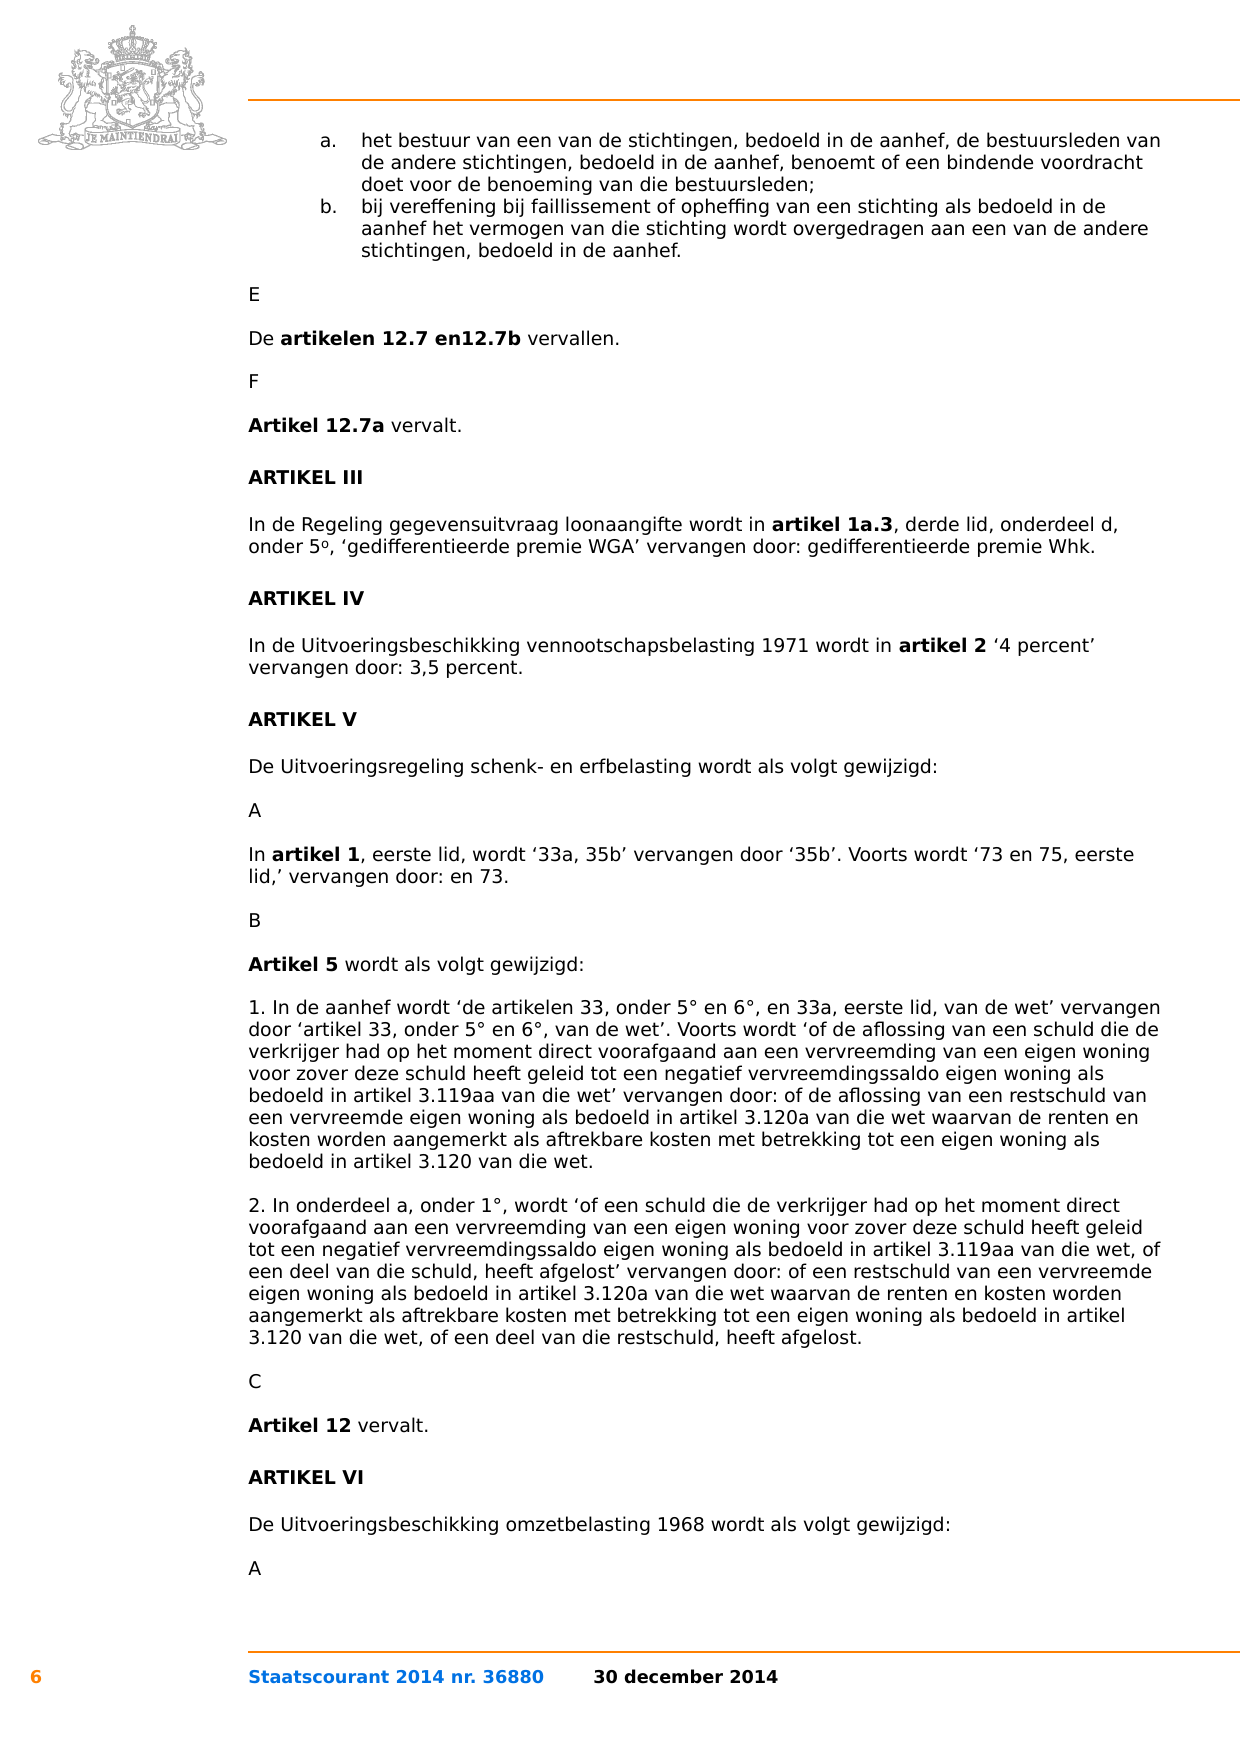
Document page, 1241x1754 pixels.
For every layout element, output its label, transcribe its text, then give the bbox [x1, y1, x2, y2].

text B [248, 909, 1163, 932]
subtitle ARTIKEL III [248, 467, 1163, 489]
text F [248, 371, 1163, 393]
text b. bij vereffening bij faillissement of opheffing van een stichting als bedoeld in de aanhef het vermogen van die stichting wordt overgedragen aan een van de andere stichtingen, bedoeld in de aanhef. [319, 196, 1163, 262]
text A [248, 1557, 1163, 1579]
text Artikel 12.7a vervalt. [248, 415, 1163, 437]
subtitle ARTIKEL VI [248, 1467, 1163, 1488]
text 2. In onderdeel a, onder 1°, wordt ‘of een schuld die de verkrijger had op het moment direct voorafgaand aan een vervreemding van een eigen woning voor zover deze schuld heeft geleid tot een negatief vervreemdingssaldo eigen woning als bedoeld in artikel 3.119aa van die wet, of een deel van die schuld, heeft afgelost’ vervangen door: of een restschuld van een vervreemde eigen woning als bedoeld in artikel 3.120a van die wet waarvan de renten en kosten worden aangemerkt als aftrekbare kosten met betrekking tot een eigen woning als bedoeld in artikel 3.120 van die wet, of een deel van die restschuld, heeft afgelost. [248, 1195, 1163, 1349]
text E [248, 284, 1163, 306]
text A [248, 800, 1163, 822]
text 1. In de aanhef wordt ‘de artikelen 33, onder 5° en 6°, en 33a, eerste lid, van de wet’ vervangen door ‘artikel 33, onder 5° en 6°, van de wet’. Voorts wordt ‘of de aflossing van een schuld die de verkrijger had op het moment direct voorafgaand aan een vervreemding van een eigen woning voor zover deze schuld heeft geleid tot een negatief vervreemdingssaldo eigen woning als bedoeld in artikel 3.119aa van die wet’ vervangen door: of de aflossing van een restschuld van een vervreemde eigen woning als bedoeld in artikel 3.120a van die wet waarvan de renten en kosten worden aangemerkt als aftrekbare kosten met betrekking tot een eigen woning als bedoeld in artikel 3.120 van die wet. [248, 997, 1163, 1173]
text De Uitvoeringsregeling schenk- en erfbelasting wordt als volgt gewijzigd: [248, 756, 1163, 778]
text a. het bestuur van een van de stichtingen, bedoeld in de aanhef, de bestuursleden van de andere stichtingen, bedoeld in de aanhef, benoemt of een bindende voordracht doet voor de benoeming van die bestuursleden; [319, 130, 1163, 196]
text De artikelen 12.7 en12.7b vervallen. [248, 327, 1163, 349]
text Artikel 5 wordt als volgt gewijzigd: [248, 953, 1163, 975]
text C [248, 1371, 1163, 1393]
text De Uitvoeringsbeschikking omzetbelasting 1968 wordt als volgt gewijzigd: [248, 1513, 1163, 1536]
subtitle ARTIKEL IV [248, 588, 1163, 610]
text Artikel 12 vervalt. [248, 1414, 1163, 1437]
picture [38, 25, 227, 150]
text In de Uitvoeringsbeschikking vennootschapsbelasting 1971 wordt in artikel 2 ‘4 percent’ vervangen door: 3,5 percent. [248, 635, 1163, 679]
text In artikel 1, eerste lid, wordt ‘33a, 35b’ vervangen door ‘35b’. Voorts wordt ‘73 en 75, eerste lid,’ vervangen door: en 73. [248, 844, 1163, 888]
subtitle ARTIKEL V [248, 709, 1163, 731]
text In de Regeling gegevensuitvraag loonaangifte wordt in artikel 1a.3, derde lid, onderdeel d, onder 5o, ‘gedifferentieerde premie WGA’ vervangen door: gedifferentieerde premie Whk. [248, 514, 1163, 558]
